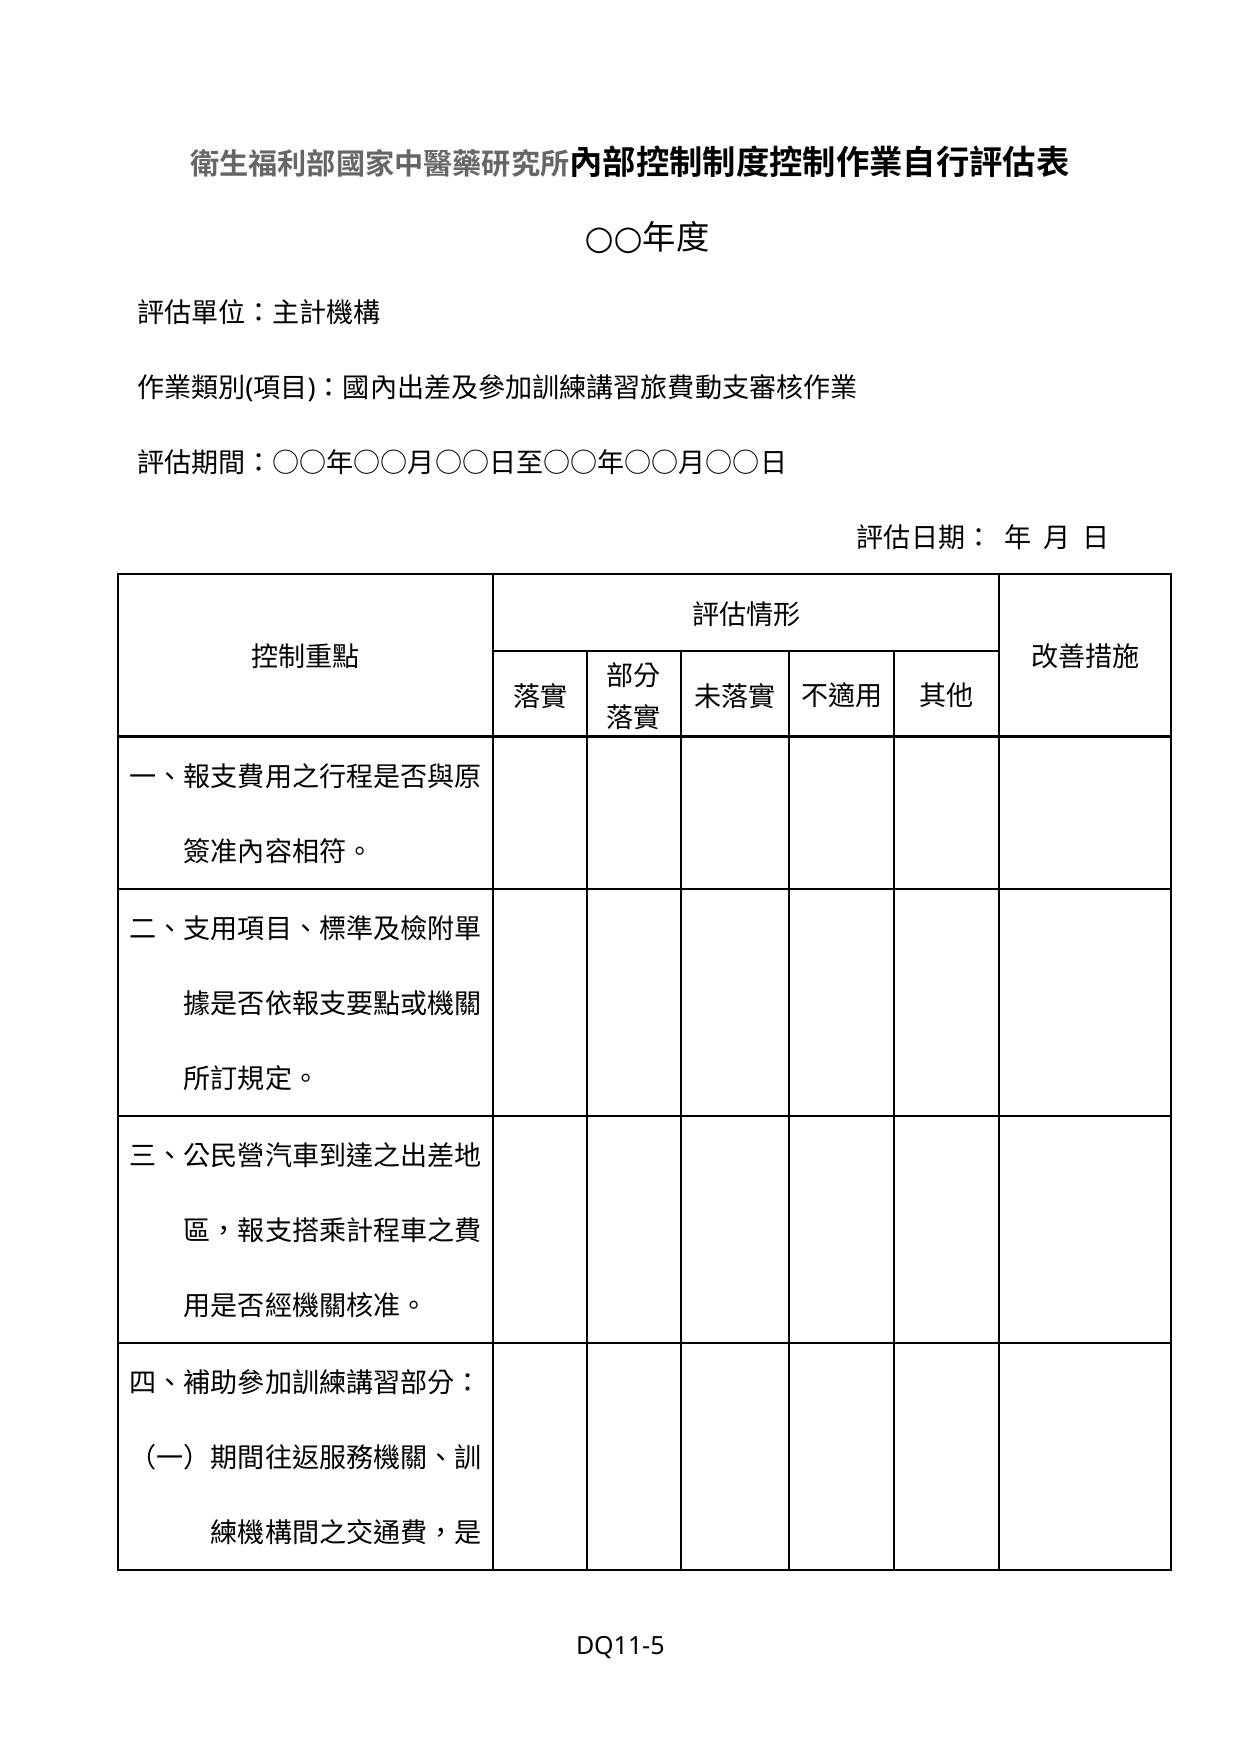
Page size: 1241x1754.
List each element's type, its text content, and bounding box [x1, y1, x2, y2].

text ○○年度 [137, 198, 1122, 273]
table_cell [494, 890, 586, 1114]
table_header 控制重點 [119, 575, 492, 735]
table_cell 其他 [895, 652, 998, 735]
table_cell [588, 738, 680, 887]
table_cell 落實 [494, 652, 586, 735]
table_cell [790, 738, 893, 887]
table_cell [494, 1117, 586, 1342]
table_cell [895, 738, 998, 887]
table_cell 四、補助參加訓練講習部分： （一）期間往返服務機關、訓練機構間之交通費，是 [119, 1344, 492, 1569]
table_cell [1000, 1117, 1170, 1342]
table_cell 一、報支費用之行程是否與原簽准內容相符。 [119, 738, 492, 887]
table_cell [895, 1117, 998, 1342]
table_cell 二、支用項目、標準及檢附單據是否依報支要點或機關所訂規定。 [119, 890, 492, 1114]
table_cell [494, 738, 586, 887]
text 評估日期： 年 月 日 [137, 498, 1109, 573]
table_cell [682, 1344, 788, 1569]
table_cell [588, 1117, 680, 1342]
text 作業類別(項目)：國內出差及參加訓練講習旅費動支審核作業 [137, 348, 1122, 423]
table_cell [790, 1117, 893, 1342]
text 評估期間：○○年○○月○○日至○○年○○月○○日 [137, 423, 1122, 498]
table_cell 三、公民營汽車到達之出差地區，報支搭乘計程車之費用是否經機關核准。 [119, 1117, 492, 1342]
table_cell 未落實 [682, 652, 788, 735]
table_header 評估情形 [494, 575, 998, 650]
table_cell [1000, 1344, 1170, 1569]
table_cell [682, 738, 788, 887]
text 衛生福利部國家中醫藥研究所內部控制制度控制作業自行評估表 [137, 123, 1122, 198]
table_cell [1000, 890, 1170, 1114]
table_cell [1000, 738, 1170, 887]
table_cell [895, 890, 998, 1114]
table_cell [682, 890, 788, 1114]
table_cell [895, 1344, 998, 1569]
table_cell [790, 1344, 893, 1569]
table_cell [494, 1344, 586, 1569]
text 評估單位：主計機構 [137, 273, 1122, 348]
table_header 改善措施 [1000, 575, 1170, 735]
table_cell 部分落實 [588, 652, 680, 735]
table_cell [682, 1117, 788, 1342]
table_cell [588, 890, 680, 1114]
table_cell [588, 1344, 680, 1569]
table_cell [790, 890, 893, 1114]
table_cell 不適用 [790, 652, 893, 735]
